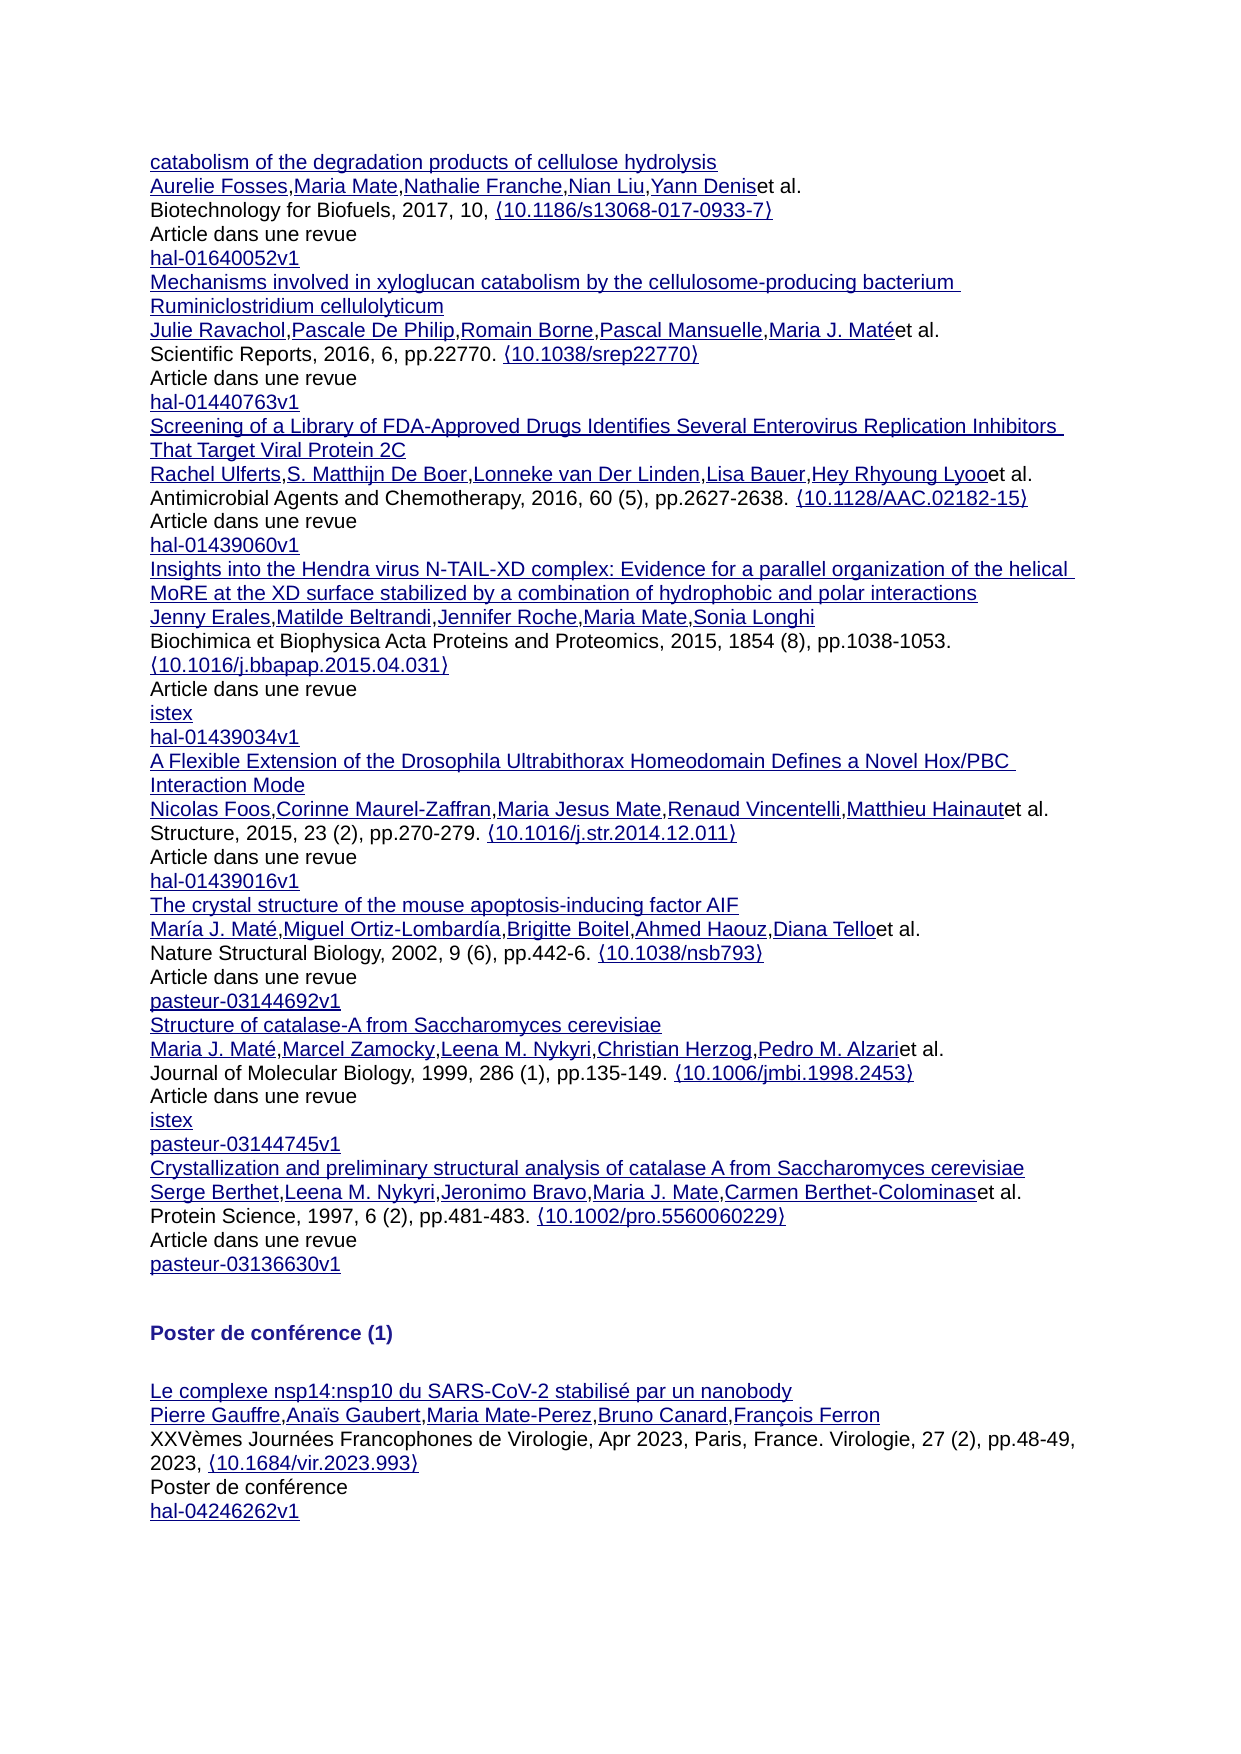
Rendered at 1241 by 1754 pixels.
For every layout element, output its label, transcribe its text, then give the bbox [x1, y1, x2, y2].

table_header Le complexe nsp14:nsp10 du SARS-CoV-2 stabilisé par un nanobody Pierre Gauffre,Anaïs Gaubert,Maria Mate-Perez,Bruno Canard,François Ferron XXVèmes Journées Francophones de Virologie, Apr 2023, Paris, France. Virologie, 27 (2), pp.48-49, 2023, ⟨10.1684/vir.2023.993⟩ Poster de conférence hal-04246262v1 [150, 1379, 1090, 1523]
table_cell A Flexible Extension of the Drosophila Ultrabithorax Homeodomain Defines a Novel Hox/PBC Interaction Mode Nicolas Foos,Corinne Maurel-Zaffran,Maria Jesus Mate,Renaud Vincentelli,Matthieu Hainautet al. Structure, 2015, 23 (2), pp.270-279. ⟨10.1016/j.str.2014.12.011⟩ Article dans une revue hal-01439016v1 [150, 749, 1090, 893]
table_cell catabolism of the degradation products of cellulose hydrolysis Aurelie Fosses,Maria Mate,Nathalie Franche,Nian Liu,Yann Deniset al. Biotechnology for Biofuels, 2017, 10, ⟨10.1186/s13068-017-0933-7⟩ Article dans une revue hal-01640052v1 [150, 150, 1090, 270]
table_cell Mechanisms involved in xyloglucan catabolism by the cellulosome-producing bacterium Ruminiclostridium cellulolyticum Julie Ravachol,Pascale De Philip,Romain Borne,Pascal Mansuelle,Maria J. Matéet al. Scientific Reports, 2016, 6, pp.22770. ⟨10.1038/srep22770⟩ Article dans une revue hal-01440763v1 [150, 270, 1090, 413]
subtitle Poster de conférence (1) [150, 1321, 1090, 1345]
table_cell Crystallization and preliminary structural analysis of catalase A from Saccharomyces cerevisiae Serge Berthet,Leena M. Nykyri,Jeronimo Bravo,Maria J. Mate,Carmen Berthet-Colominaset al. Protein Science, 1997, 6 (2), pp.481-483. ⟨10.1002/pro.5560060229⟩ Article dans une revue pasteur-03136630v1 [150, 1156, 1090, 1276]
table_cell Structure of catalase-A from Saccharomyces cerevisiae Maria J. Maté,Marcel Zamocky,Leena M. Nykyri,Christian Herzog,Pedro M. Alzariet al. Journal of Molecular Biology, 1999, 286 (1), pp.135-149. ⟨10.1006/jmbi.1998.2453⟩ Article dans une revue istex pasteur-03144745v1 [150, 1013, 1090, 1156]
table_cell Insights into the Hendra virus N-TAIL-XD complex: Evidence for a parallel organization of the helical MoRE at the XD surface stabilized by a combination of hydrophobic and polar interactions Jenny Erales,Matilde Beltrandi,Jennifer Roche,Maria Mate,Sonia Longhi Biochimica et Biophysica Acta Proteins and Proteomics, 2015, 1854 (8), pp.1038-1053. ⟨10.1016/j.bbapap.2015.04.031⟩ Article dans une revue istex hal-01439034v1 [150, 557, 1090, 749]
table_cell Screening of a Library of FDA-Approved Drugs Identifies Several Enterovirus Replication Inhibitors That Target Viral Protein 2C Rachel Ulferts,S. Matthijn De Boer,Lonneke van Der Linden,Lisa Bauer,Hey Rhyoung Lyooet al. Antimicrobial Agents and Chemotherapy, 2016, 60 (5), pp.2627-2638. ⟨10.1128/AAC.02182-15⟩ Article dans une revue hal-01439060v1 [150, 414, 1090, 557]
table_cell The crystal structure of the mouse apoptosis-inducing factor AIF María J. Maté,Miguel Ortiz-Lombardía,Brigitte Boitel,Ahmed Haouz,Diana Telloet al. Nature Structural Biology, 2002, 9 (6), pp.442-6. ⟨10.1038/nsb793⟩ Article dans une revue pasteur-03144692v1 [150, 893, 1090, 1012]
